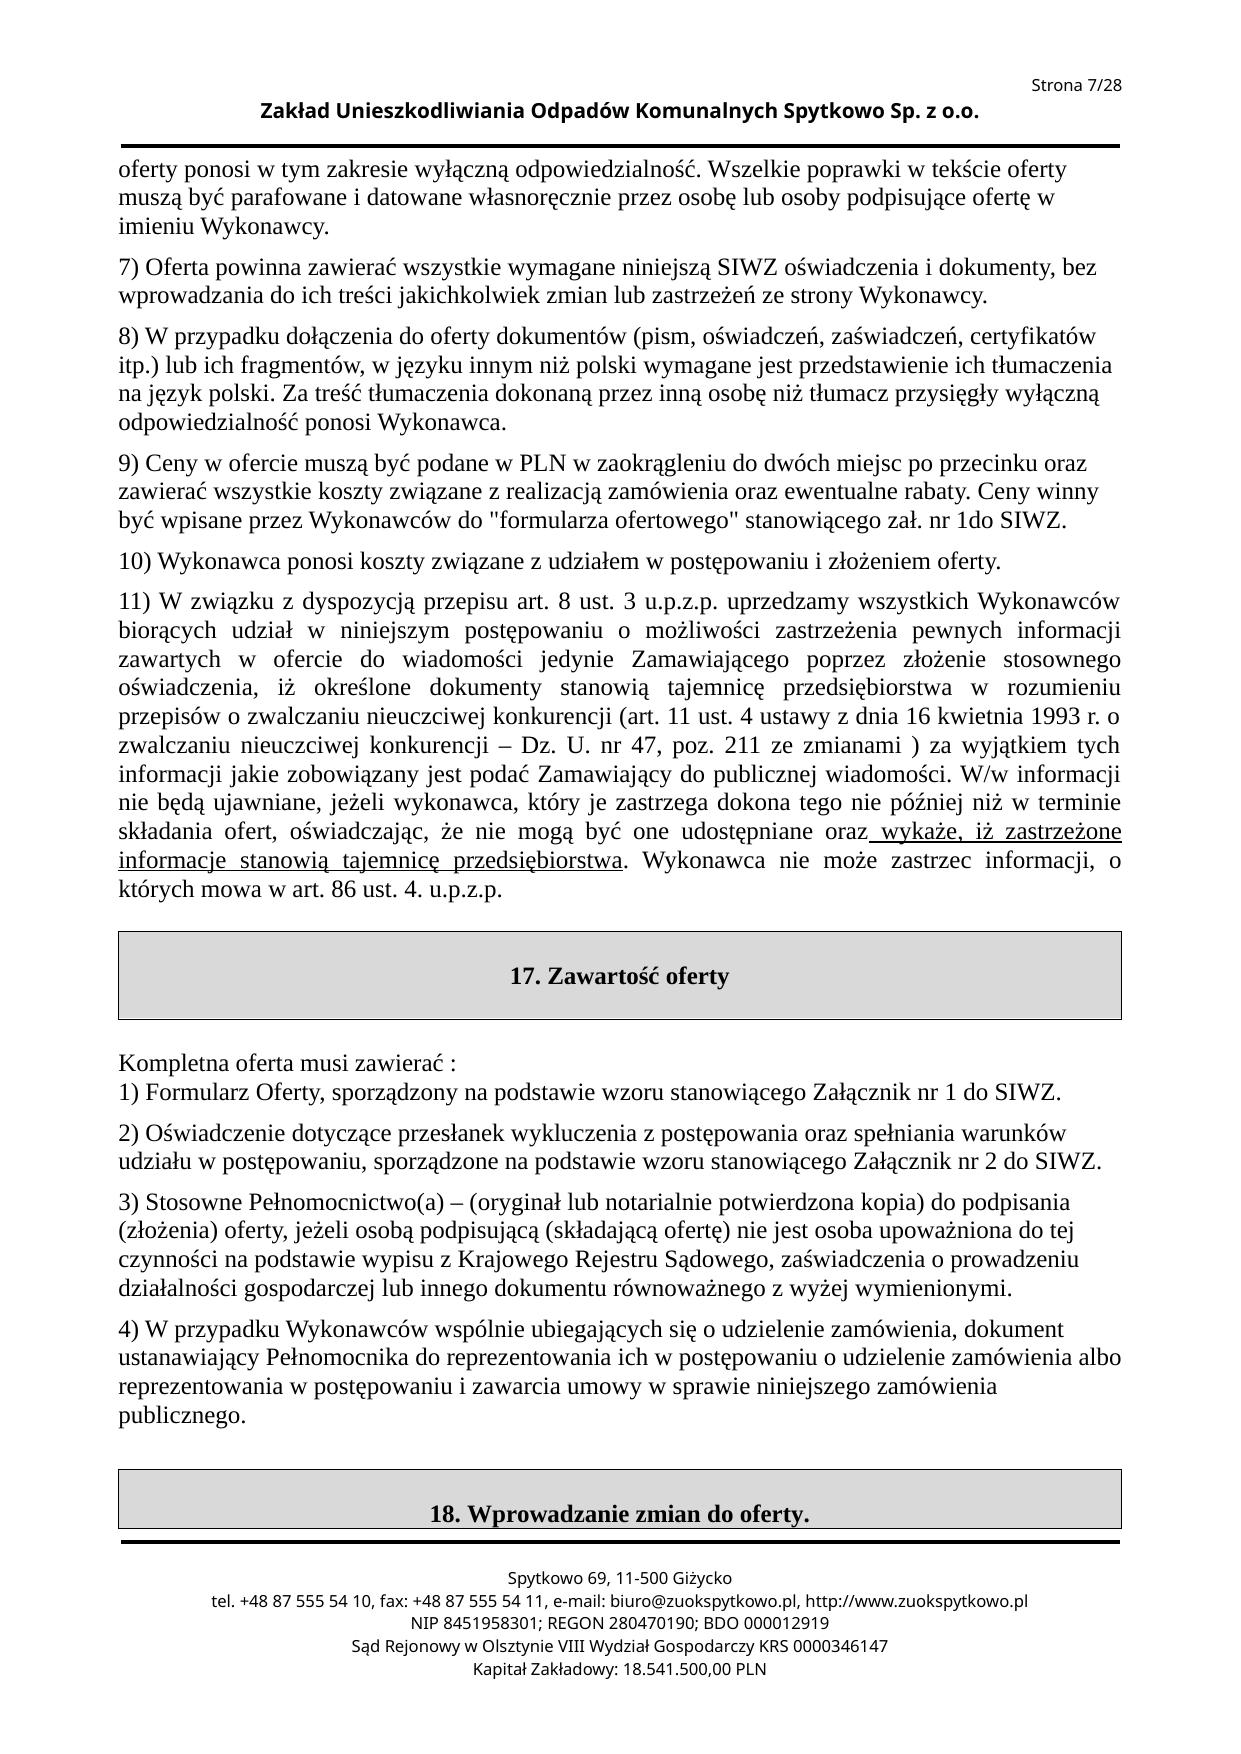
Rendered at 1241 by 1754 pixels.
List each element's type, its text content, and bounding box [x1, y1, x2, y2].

text 2) Oświadczenie dotyczące przesłanek wykluczenia z postępowania oraz spełniania warunków udziału w postępowaniu, sporządzone na podstawie wzoru stanowiącego Załącznik nr 2 do SIWZ. [118, 1118, 1122, 1175]
text Kompletna oferta musi zawierać : [118, 1048, 1122, 1077]
text 8) W przypadku dołączenia do oferty dokumentów (pism, oświadczeń, zaświadczeń, certyfikatów itp.) lub ich fragmentów, w języku innym niż polski wymagane jest przedstawienie ich tłumaczenia na język polski. Za treść tłumaczenia dokonaną przez inną osobę niż tłumacz przysięgły wyłączną odpowiedzialność ponosi Wykonawca. [118, 321, 1122, 436]
table_header 18. Wprowadzanie zmian do oferty. [119, 1470, 1121, 1528]
text 10) Wykonawca ponosi koszty związane z udziałem w postępowaniu i złożeniem oferty. [118, 546, 1122, 574]
text 7) Oferta powinna zawierać wszystkie wymagane niniejszą SIWZ oświadczenia i dokumenty, bez wprowadzania do ich treści jakichkolwiek zmian lub zastrzeżeń ze strony Wykonawcy. [118, 252, 1122, 309]
text 11) W związku z dyspozycją przepisu art. 8 ust. 3 u.p.z.p. uprzedzamy wszystkich Wykonawców biorących udział w niniejszym postępowaniu o możliwości zastrzeżenia pewnych informacji zawartych w ofercie do wiadomości jedynie Zamawiającego poprzez złożenie stosownego oświadczenia, iż określone dokumenty stanowią tajemnicę przedsiębiorstwa w rozumieniu przepisów o zwalczaniu nieuczciwej konkurencji (art. 11 ust. 4 ustawy z dnia 16 kwietnia 1993 r. o zwalczaniu nieuczciwej konkurencji – Dz. U. nr 47, poz. 211 ze zmianami ) za wyjątkiem tych informacji jakie zobowiązany jest podać Zamawiający do publicznej wiadomości. W/w informacji nie będą ujawniane, jeżeli wykonawca, który je zastrzega dokona tego nie później niż w terminie składania ofert, oświadczając, że nie mogą być one udostępniane oraz wykaże, iż zastrzeżone informacje stanowią tajemnicę przedsiębiorstwa. Wykonawca nie może zastrzec informacji, o których mowa w art. 86 ust. 4. u.p.z.p. [118, 586, 1122, 902]
text 1) Formularz Oferty, sporządzony na podstawie wzoru stanowiącego Załącznik nr 1 do SIWZ. [118, 1077, 1122, 1106]
text 9) Ceny w ofercie muszą być podane w PLN w zaokrągleniu do dwóch miejsc po przecinku oraz zawierać wszystkie koszty związane z realizacją zamówienia oraz ewentualne rabaty. Ceny winny być wpisane przez Wykonawców do "formularza ofertowego" stanowiącego zał. nr 1do SIWZ. [118, 448, 1122, 534]
text 4) W przypadku Wykonawców wspólnie ubiegających się o udzielenie zamówienia, dokument ustanawiający Pełnomocnika do reprezentowania ich w postępowaniu o udzielenie zamówienia albo reprezentowania w postępowaniu i zawarcia umowy w sprawie niniejszego zamówienia publicznego. [118, 1314, 1122, 1429]
text oferty ponosi w tym zakresie wyłączną odpowiedzialność. Wszelkie poprawki w tekście oferty muszą być parafowane i datowane własnoręcznie przez osobę lub osoby podpisujące ofertę w imieniu Wykonawcy. [118, 154, 1122, 240]
table_header 17. Zawartość oferty [119, 932, 1121, 1018]
text 3) Stosowne Pełnomocnictwo(a) – (oryginał lub notarialnie potwierdzona kopia) do podpisania (złożenia) oferty, jeżeli osobą podpisującą (składającą ofertę) nie jest osoba upoważniona do tej czynności na podstawie wypisu z Krajowego Rejestru Sądowego, zaświadczenia o prowadzeniu działalności gospodarczej lub innego dokumentu równoważnego z wyżej wymienionymi. [118, 1187, 1122, 1302]
